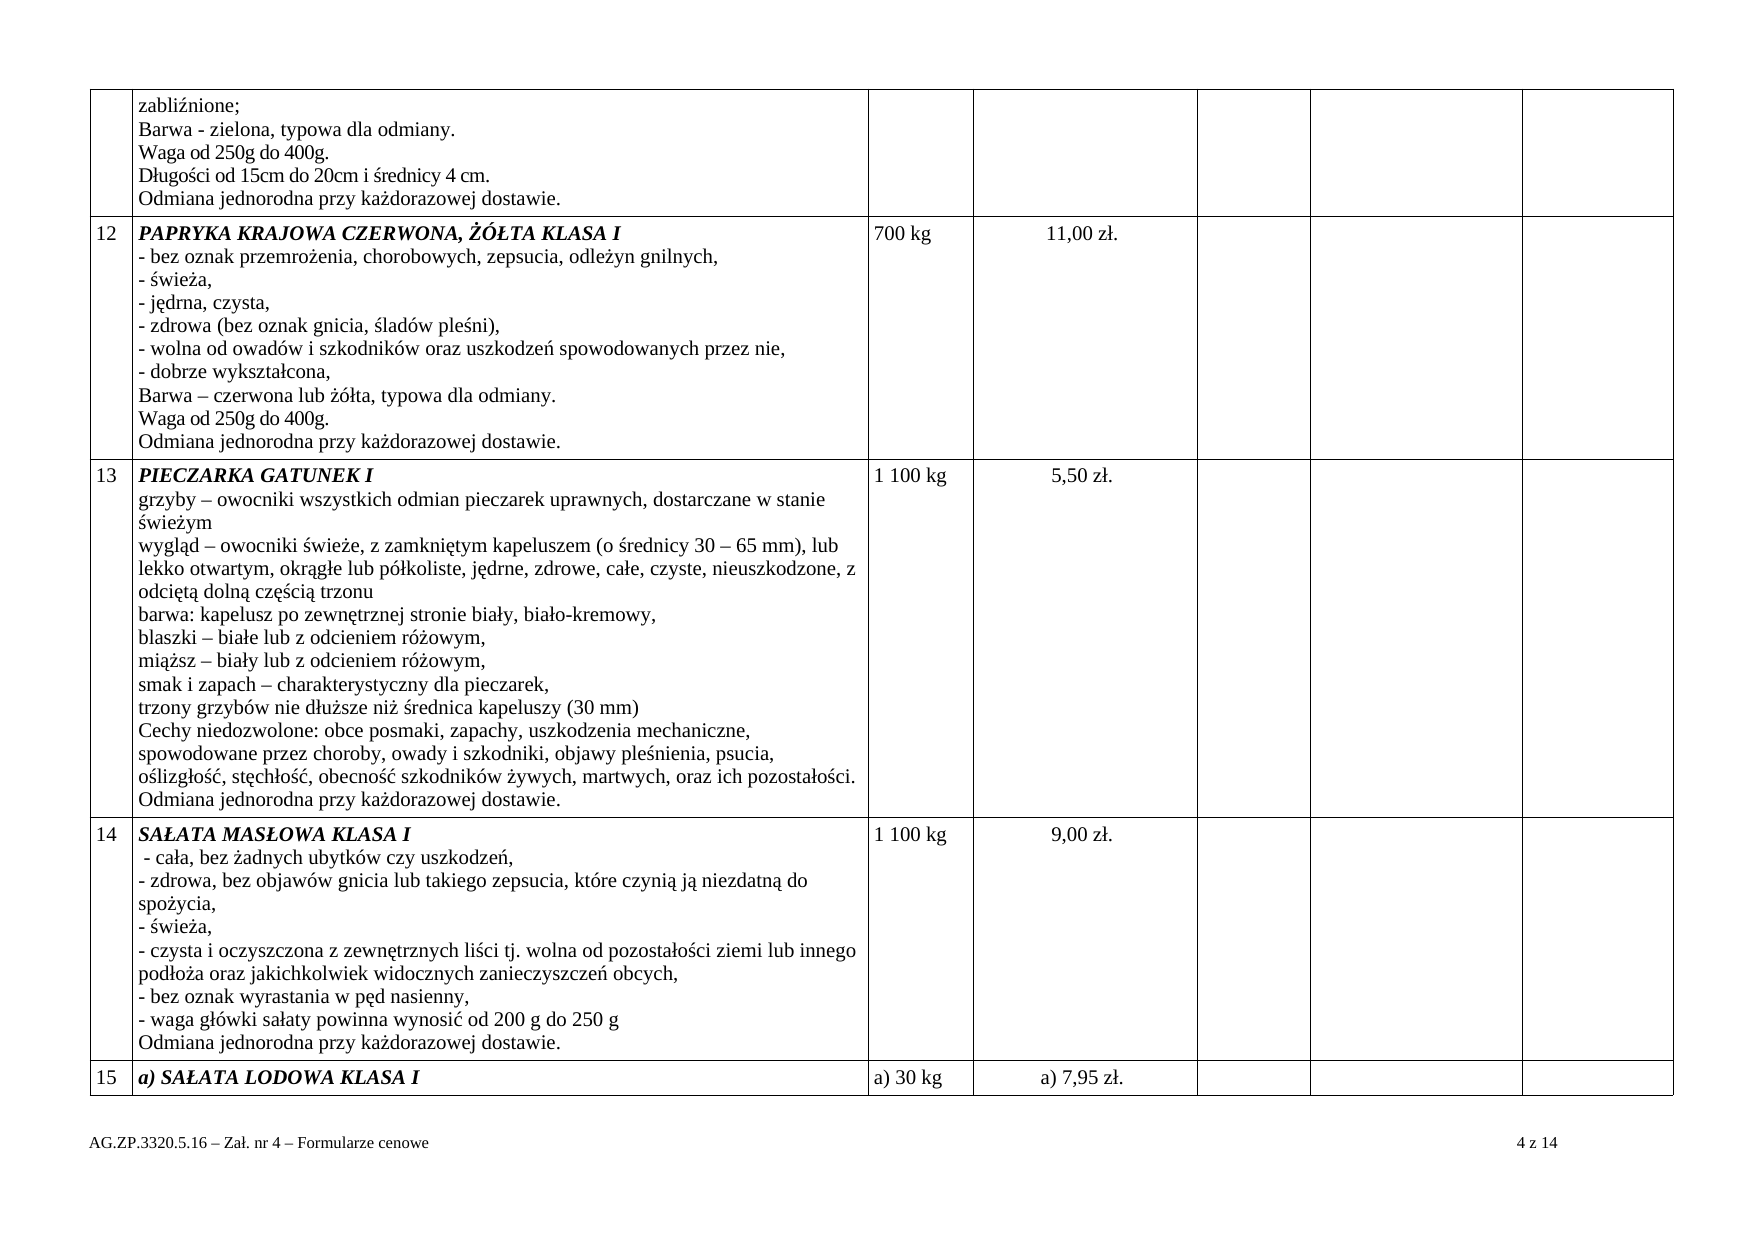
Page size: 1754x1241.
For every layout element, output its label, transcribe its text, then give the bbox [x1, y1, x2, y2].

table_cell [1198, 818, 1310, 1060]
table_cell [1523, 818, 1673, 1060]
table_cell 9,00 zł. [974, 818, 1197, 1060]
table_cell [1311, 90, 1522, 216]
table_cell [1311, 460, 1522, 817]
table_cell a) SAŁATA LODOWA KLASA I [133, 1061, 868, 1094]
table_cell 1 100 kg [869, 460, 973, 817]
table_cell PAPRYKA KRAJOWA CZERWONA, ŻÓŁTA KLASA I - bez oznak przemrożenia, chorobowych, zepsucia, odleżyn gnilnych, - świeża, - jędrna, czysta, - zdrowa (bez oznak gnicia, śladów pleśni), - wolna od owadów i szkodników oraz uszkodzeń spowodowanych przez nie, - dobrze wykształcona, Barwa – czerwona lub żółta, typowa dla odmiany. Waga od 250g do 400g. Odmiana jednorodna przy każdorazowej dostawie. [133, 217, 868, 458]
table_cell [1523, 1061, 1673, 1094]
table_cell a) 30 kg [869, 1061, 973, 1094]
table_cell 5,50 zł. [974, 460, 1197, 817]
table_cell 14 [91, 818, 132, 1060]
table_cell PIECZARKA GATUNEK I grzyby – owocniki wszystkich odmian pieczarek uprawnych, dostarczane w stanie świeżym wygląd – owocniki świeże, z zamkniętym kapeluszem (o średnicy 30 – 65 mm), lub lekko otwartym, okrągłe lub półkoliste, jędrne, zdrowe, całe, czyste, nieuszkodzone, z odciętą dolną częścią trzonu barwa: kapelusz po zewnętrznej stronie biały, biało-kremowy, blaszki – białe lub z odcieniem różowym, miąższ – biały lub z odcieniem różowym, smak i zapach – charakterystyczny dla pieczarek, trzony grzybów nie dłuższe niż średnica kapeluszy (30 mm) Cechy niedozwolone: obce posmaki, zapachy, uszkodzenia mechaniczne, spowodowane przez choroby, owady i szkodniki, objawy pleśnienia, psucia, oślizgłość, stęchłość, obecność szkodników żywych, martwych, oraz ich pozostałości. Odmiana jednorodna przy każdorazowej dostawie. [133, 460, 868, 817]
table_cell [1198, 217, 1310, 458]
table_cell zabliźnione; Barwa - zielona, typowa dla odmiany. Waga od 250g do 400g. Długości od 15cm do 20cm i średnicy 4 cm. Odmiana jednorodna przy każdorazowej dostawie. [133, 90, 868, 216]
table_cell [1198, 90, 1310, 216]
table_cell [1523, 217, 1673, 458]
table_cell 1 100 kg [869, 818, 973, 1060]
table_cell a) 7,95 zł. [974, 1061, 1197, 1094]
table_cell SAŁATA MASŁOWA KLASA I - cała, bez żadnych ubytków czy uszkodzeń, - zdrowa, bez objawów gnicia lub takiego zepsucia, które czynią ją niezdatną do spożycia, - świeża, - czysta i oczyszczona z zewnętrznych liści tj. wolna od pozostałości ziemi lub innego podłoża oraz jakichkolwiek widocznych zanieczyszczeń obcych, - bez oznak wyrastania w pęd nasienny, - waga główki sałaty powinna wynosić od 200 g do 250 g Odmiana jednorodna przy każdorazowej dostawie. [133, 818, 868, 1060]
table_cell [1311, 217, 1522, 458]
table_cell [1311, 1061, 1522, 1094]
table_cell 12 [91, 217, 132, 458]
table_cell [1523, 90, 1673, 216]
table_cell [1523, 460, 1673, 817]
table_cell 700 kg [869, 217, 973, 458]
table_cell [869, 90, 973, 216]
table_cell 15 [91, 1061, 132, 1094]
table_cell 13 [91, 460, 132, 817]
table_cell [91, 90, 132, 216]
table_cell [974, 90, 1197, 216]
table_cell [1198, 460, 1310, 817]
table_cell 11,00 zł. [974, 217, 1197, 458]
table_cell [1198, 1061, 1310, 1094]
table_cell [1311, 818, 1522, 1060]
